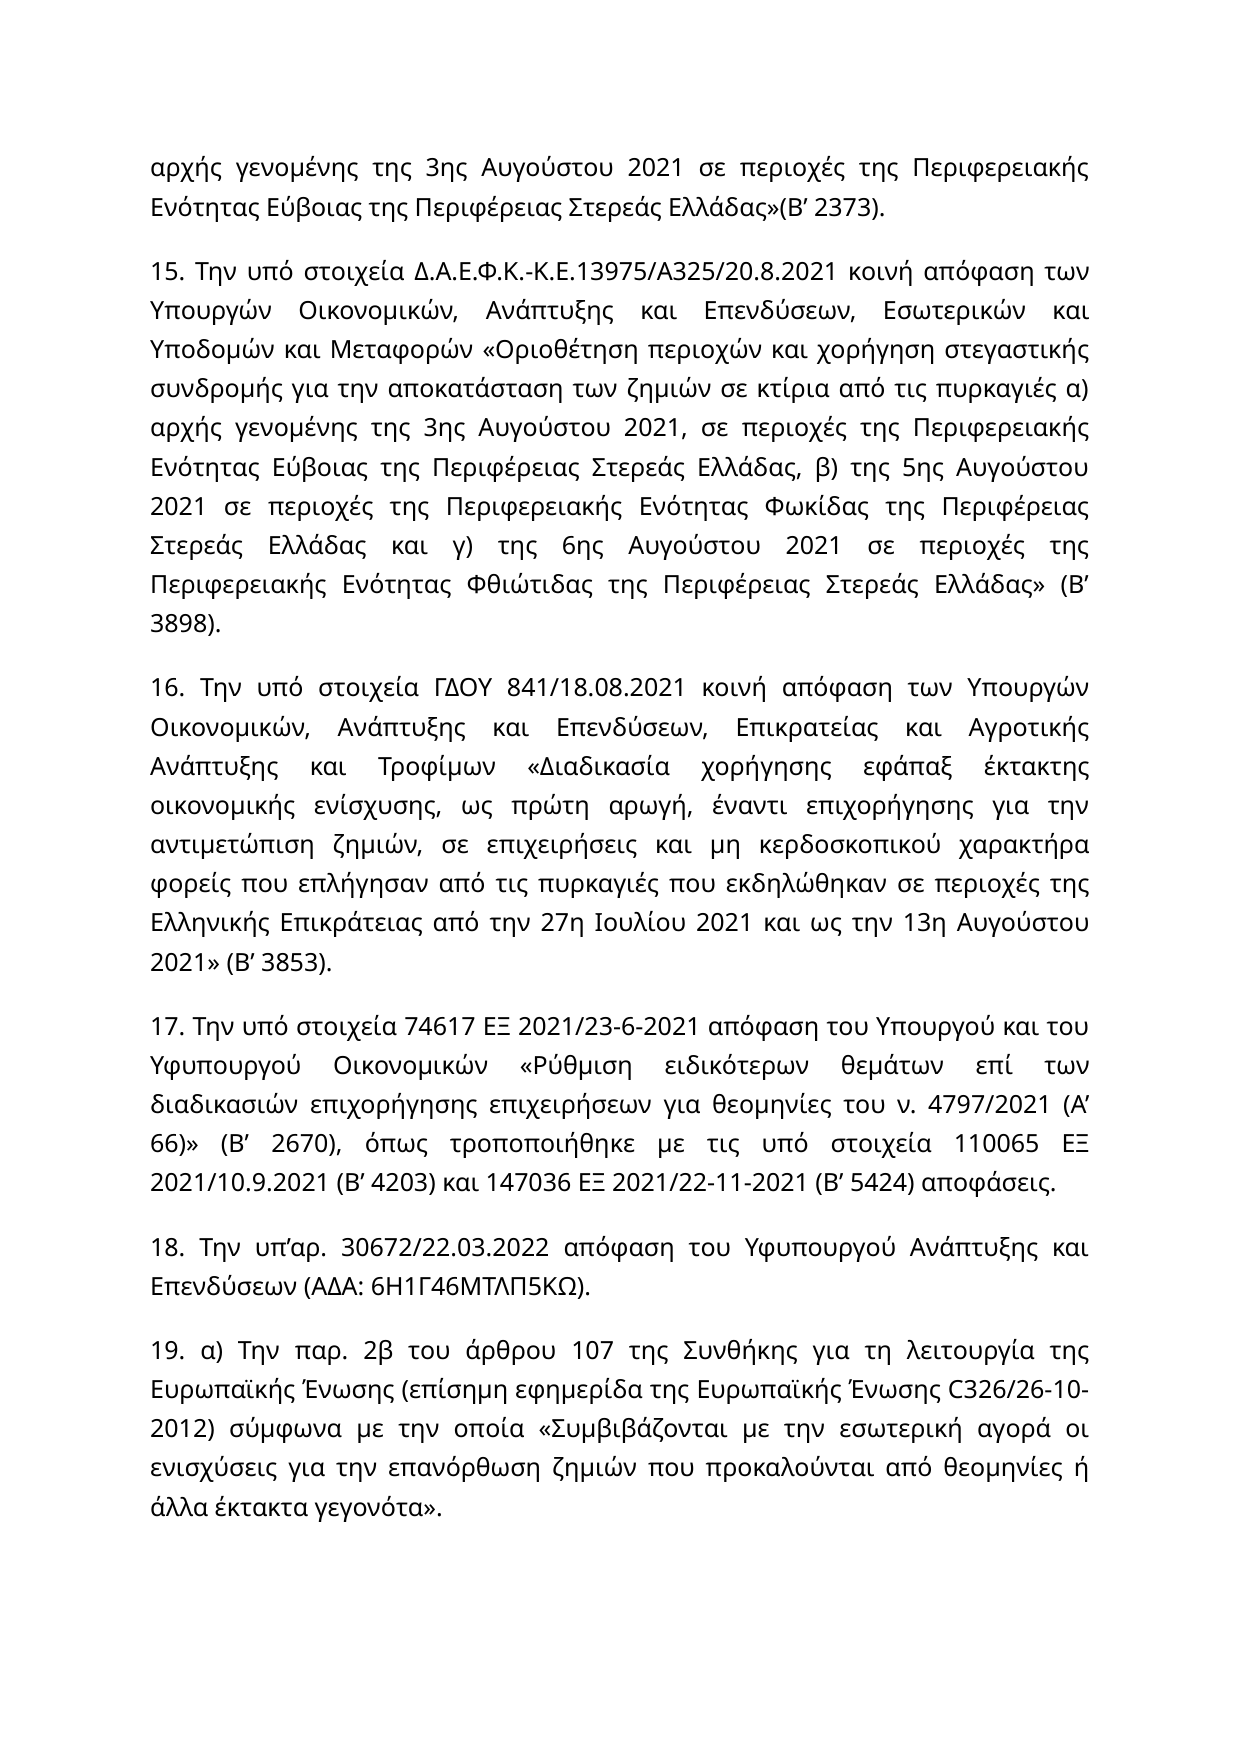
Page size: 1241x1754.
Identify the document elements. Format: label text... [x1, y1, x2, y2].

text 17. Την υπό στοιχεία 74617 ΕΞ 2021/23-6-2021 απόφαση του Υπουργού και του Υφυπουργού Οικονομικών «Ρύθμιση ειδικότερων θεμάτων επί των διαδικασιών επιχορήγησης επιχειρήσεων για θεομηνίες του ν. 4797/2021 (Α’ 66)» (Β’ 2670), όπως τροποποιήθηκε με τις υπό στοιχεία 110065 ΕΞ 2021/10.9.2021 (Β’ 4203) και 147036 ΕΞ 2021/22-11-2021 (Β’ 5424) αποφάσεις. [150, 1008, 1090, 1199]
text 15. Την υπό στοιχεία Δ.Α.Ε.Φ.Κ.-Κ.Ε.13975/Α325/20.8.2021 κοινή απόφαση των Υπουργών Οικονομικών, Ανάπτυξης και Επενδύσεων, Εσωτερικών και Υποδομών και Μεταφορών «Οριοθέτηση περιοχών και χορήγηση στεγαστικής συνδρομής για την αποκατάσταση των ζημιών σε κτίρια από τις πυρκαγιές α) αρχής γενομένης της 3ης Αυγούστου 2021, σε περιοχές της Περιφερειακής Ενότητας Εύβοιας της Περιφέρειας Στερεάς Ελλάδας, β) της 5ης Αυγούστου 2021 σε περιοχές της Περιφερειακής Ενότητας Φωκίδας της Περιφέρειας Στερεάς Ελλάδας και γ) της 6ης Αυγούστου 2021 σε περιοχές της Περιφερειακής Ενότητας Φθιώτιδας της Περιφέρειας Στερεάς Ελλάδας» (Β’ 3898). [150, 253, 1090, 640]
text 16. Την υπό στοιχεία ΓΔΟΥ 841/18.08.2021 κοινή απόφαση των Υπουργών Οικονομικών, Ανάπτυξης και Επενδύσεων, Επικρατείας και Αγροτικής Ανάπτυξης και Τροφίμων «Διαδικασία χορήγησης εφάπαξ έκτακτης οικονομικής ενίσχυσης, ως πρώτη αρωγή, έναντι επιχορήγησης για την αντιμετώπιση ζημιών, σε επιχειρήσεις και μη κερδοσκοπικού χαρακτήρα φορείς που επλήγησαν από τις πυρκαγιές που εκδηλώθηκαν σε περιοχές της Ελληνικής Επικράτειας από την 27η Ιουλίου 2021 και ως την 13η Αυγούστου 2021» (Β’ 3853). [150, 670, 1090, 978]
text 19. α) Την παρ. 2β του άρθρου 107 της Συνθήκης για τη λειτουργία της Ευρωπαϊκής Ένωσης (επίσημη εφημερίδα της Ευρωπαϊκής Ένωσης C326/26-10-2012) σύμφωνα με την οποία «Συμβιβάζονται με την εσωτερική αγορά οι ενισχύσεις για την επανόρθωση ζημιών που προκαλούνται από θεομηνίες ή άλλα έκτακτα γεγονότα». [150, 1332, 1090, 1523]
text 18. Την υπ’αρ. 30672/22.03.2022 απόφαση του Υφυπουργού Ανάπτυξης και Επενδύσεων (ΑΔΑ: 6Η1Γ46ΜΤΛΠ5ΚΩ). [150, 1229, 1090, 1302]
text αρχής γενομένης της 3ης Αυγούστου 2021 σε περιοχές της Περιφερειακής Ενότητας Εύβοιας της Περιφέρειας Στερεάς Ελλάδας»(Β’ 2373). [150, 150, 1090, 223]
